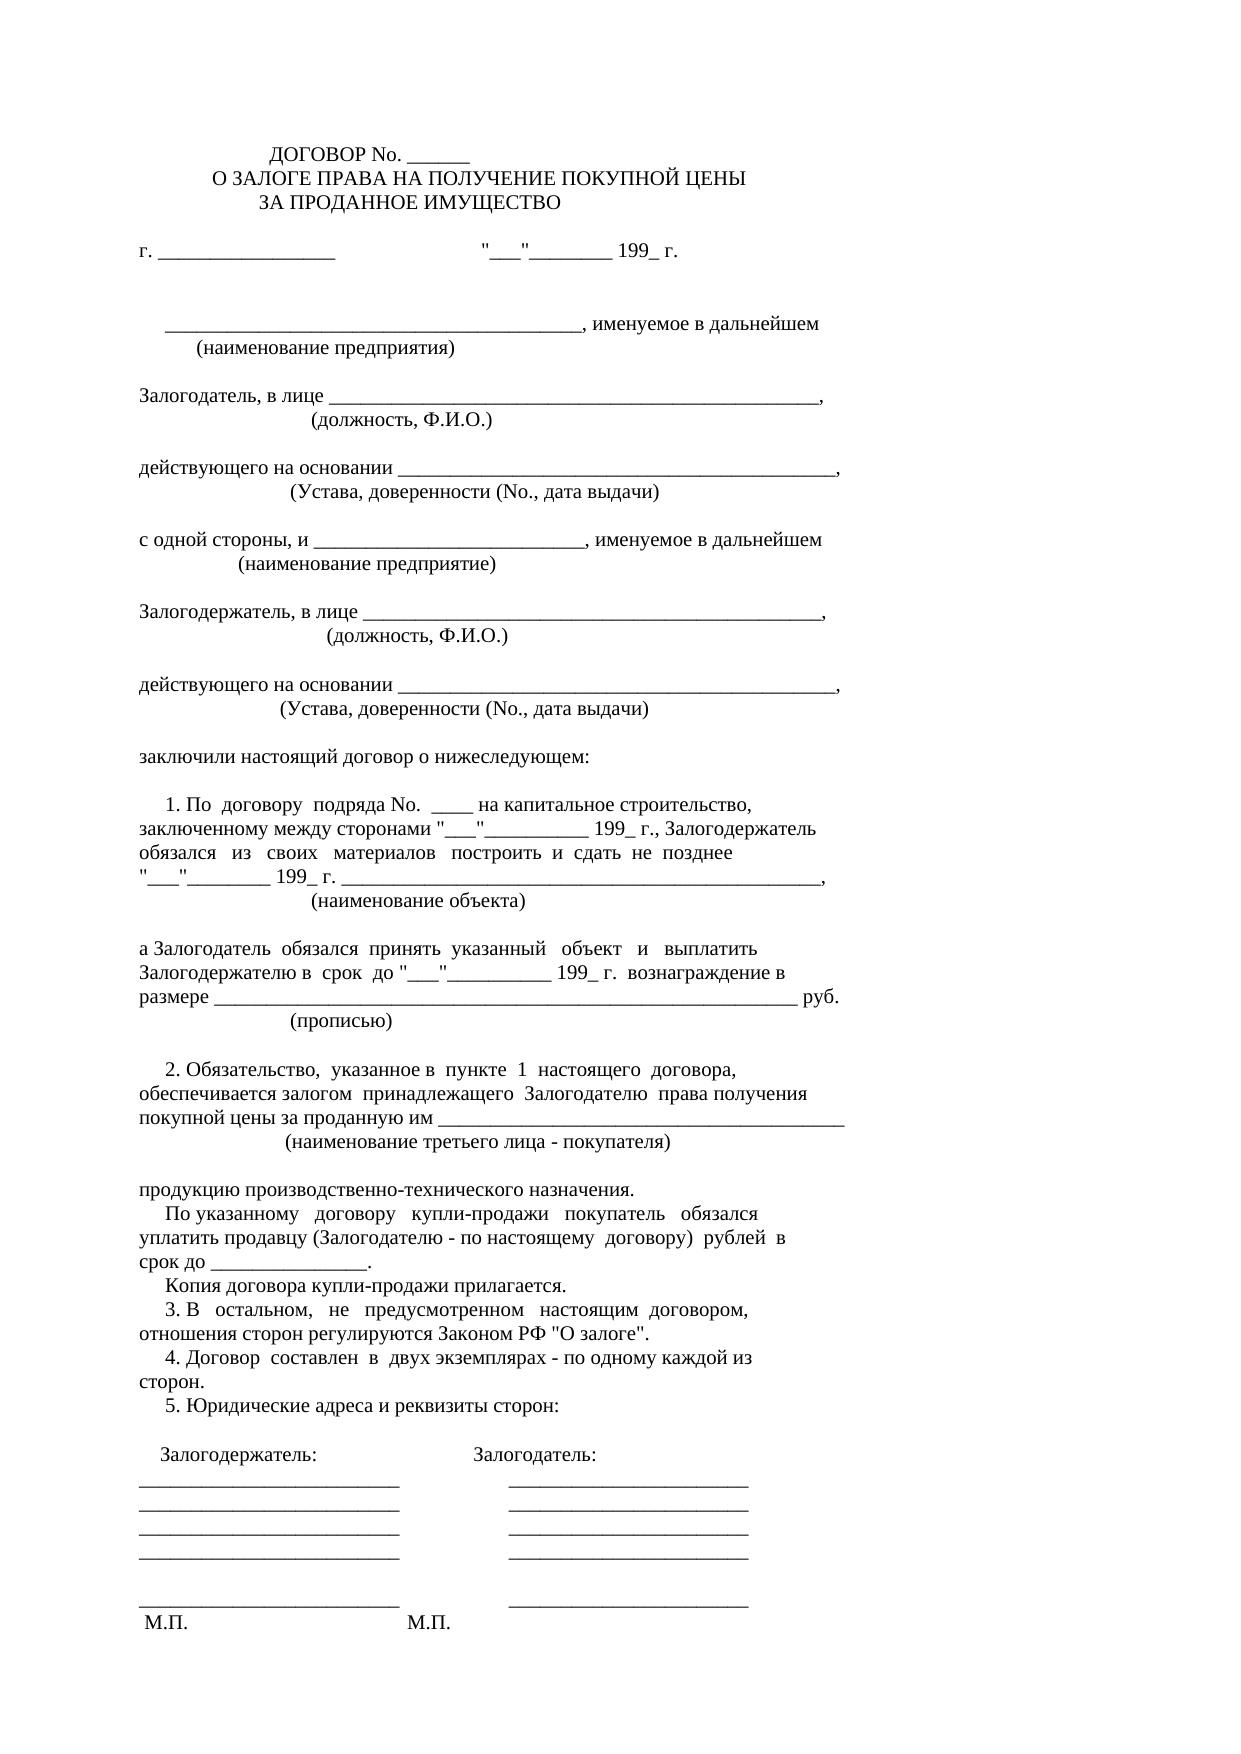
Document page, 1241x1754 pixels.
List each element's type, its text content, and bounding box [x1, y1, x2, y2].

text (наименование предприятие) [118, 551, 1122, 575]
text размере ________________________________________________________ руб. [118, 984, 1122, 1008]
text _________________________ _______________________ [118, 1514, 1122, 1538]
text _________________________ _______________________ [118, 1466, 1122, 1490]
text заключенному между сторонами "___"__________ 199_ г., Залогодержатель [118, 816, 1122, 840]
text _________________________ _______________________ [118, 1490, 1122, 1514]
text ДОГОВОР Nо. ______ [118, 142, 1122, 166]
text срок до _______________. [118, 1249, 1122, 1273]
text а Залогодатель обязался принять указанный объект и выплатить [118, 936, 1122, 960]
text 5. Юридические адреса и реквизиты сторон: [118, 1393, 1122, 1417]
text ________________________________________, именуемое в дальнейшем [118, 311, 1122, 335]
text сторон. [118, 1369, 1122, 1393]
text обязался из своих материалов построить и сдать не позднее [118, 840, 1122, 864]
text _________________________ _______________________ [118, 1538, 1122, 1562]
text заключили настоящий договор о нижеследующем: [118, 744, 1122, 768]
text Залогодержатель: Залогодатель: [118, 1442, 1122, 1466]
text (наименование третьего лица - покупателя) [118, 1129, 1122, 1153]
text _________________________ _______________________ [118, 1586, 1122, 1610]
text обеспечивается залогом принадлежащего Залогодателю права получения [118, 1081, 1122, 1105]
text (должность, Ф.И.О.) [118, 623, 1122, 647]
text (наименование объекта) [118, 888, 1122, 912]
text 4. Договор составлен в двух экземплярах - по одному каждой из [118, 1345, 1122, 1369]
text действующего на основании __________________________________________, [118, 455, 1122, 479]
text г. _________________ "___"________ 199_ г. [118, 238, 1122, 262]
text Залогодатель, в лице _______________________________________________, [118, 383, 1122, 407]
text (прописью) [118, 1008, 1122, 1032]
text ЗА ПРОДАННОЕ ИМУЩЕСТВО [118, 190, 1122, 214]
text Залогодержатель, в лице ____________________________________________, [118, 599, 1122, 623]
text 2. Обязательство, указанное в пункте 1 настоящего договора, [118, 1057, 1122, 1081]
text М.П. М.П. [118, 1610, 1122, 1634]
text действующего на основании __________________________________________, [118, 672, 1122, 696]
text покупной цены за проданную им _______________________________________ [118, 1105, 1122, 1129]
text (должность, Ф.И.О.) [118, 407, 1122, 431]
text (наименование предприятия) [118, 335, 1122, 359]
text 1. По договору подряда Nо. ____ на капитальное строительство, [118, 792, 1122, 816]
text продукцию производственно-технического назначения. [118, 1177, 1122, 1201]
text уплатить продавцу (Залогодателю - по настоящему договору) рублей в [118, 1225, 1122, 1249]
text Залогодержателю в срок до "___"__________ 199_ г. вознаграждение в [118, 960, 1122, 984]
text О ЗАЛОГЕ ПРАВА НА ПОЛУЧЕНИЕ ПОКУПНОЙ ЦЕНЫ [118, 166, 1122, 190]
text (Устава, доверенности (No., дата выдачи) [118, 479, 1122, 503]
text "___"________ 199_ г. ______________________________________________, [118, 864, 1122, 888]
text с одной стороны, и __________________________, именуемое в дальнейшем [118, 527, 1122, 551]
text По указанному договору купли-продажи покупатель обязался [118, 1201, 1122, 1225]
text 3. В остальном, не предусмотренном настоящим договором, [118, 1297, 1122, 1321]
text отношения сторон регулируются Законом РФ "О залоге". [118, 1321, 1122, 1345]
text (Устава, доверенности (No., дата выдачи) [118, 696, 1122, 720]
text Копия договора купли-продажи прилагается. [118, 1273, 1122, 1297]
